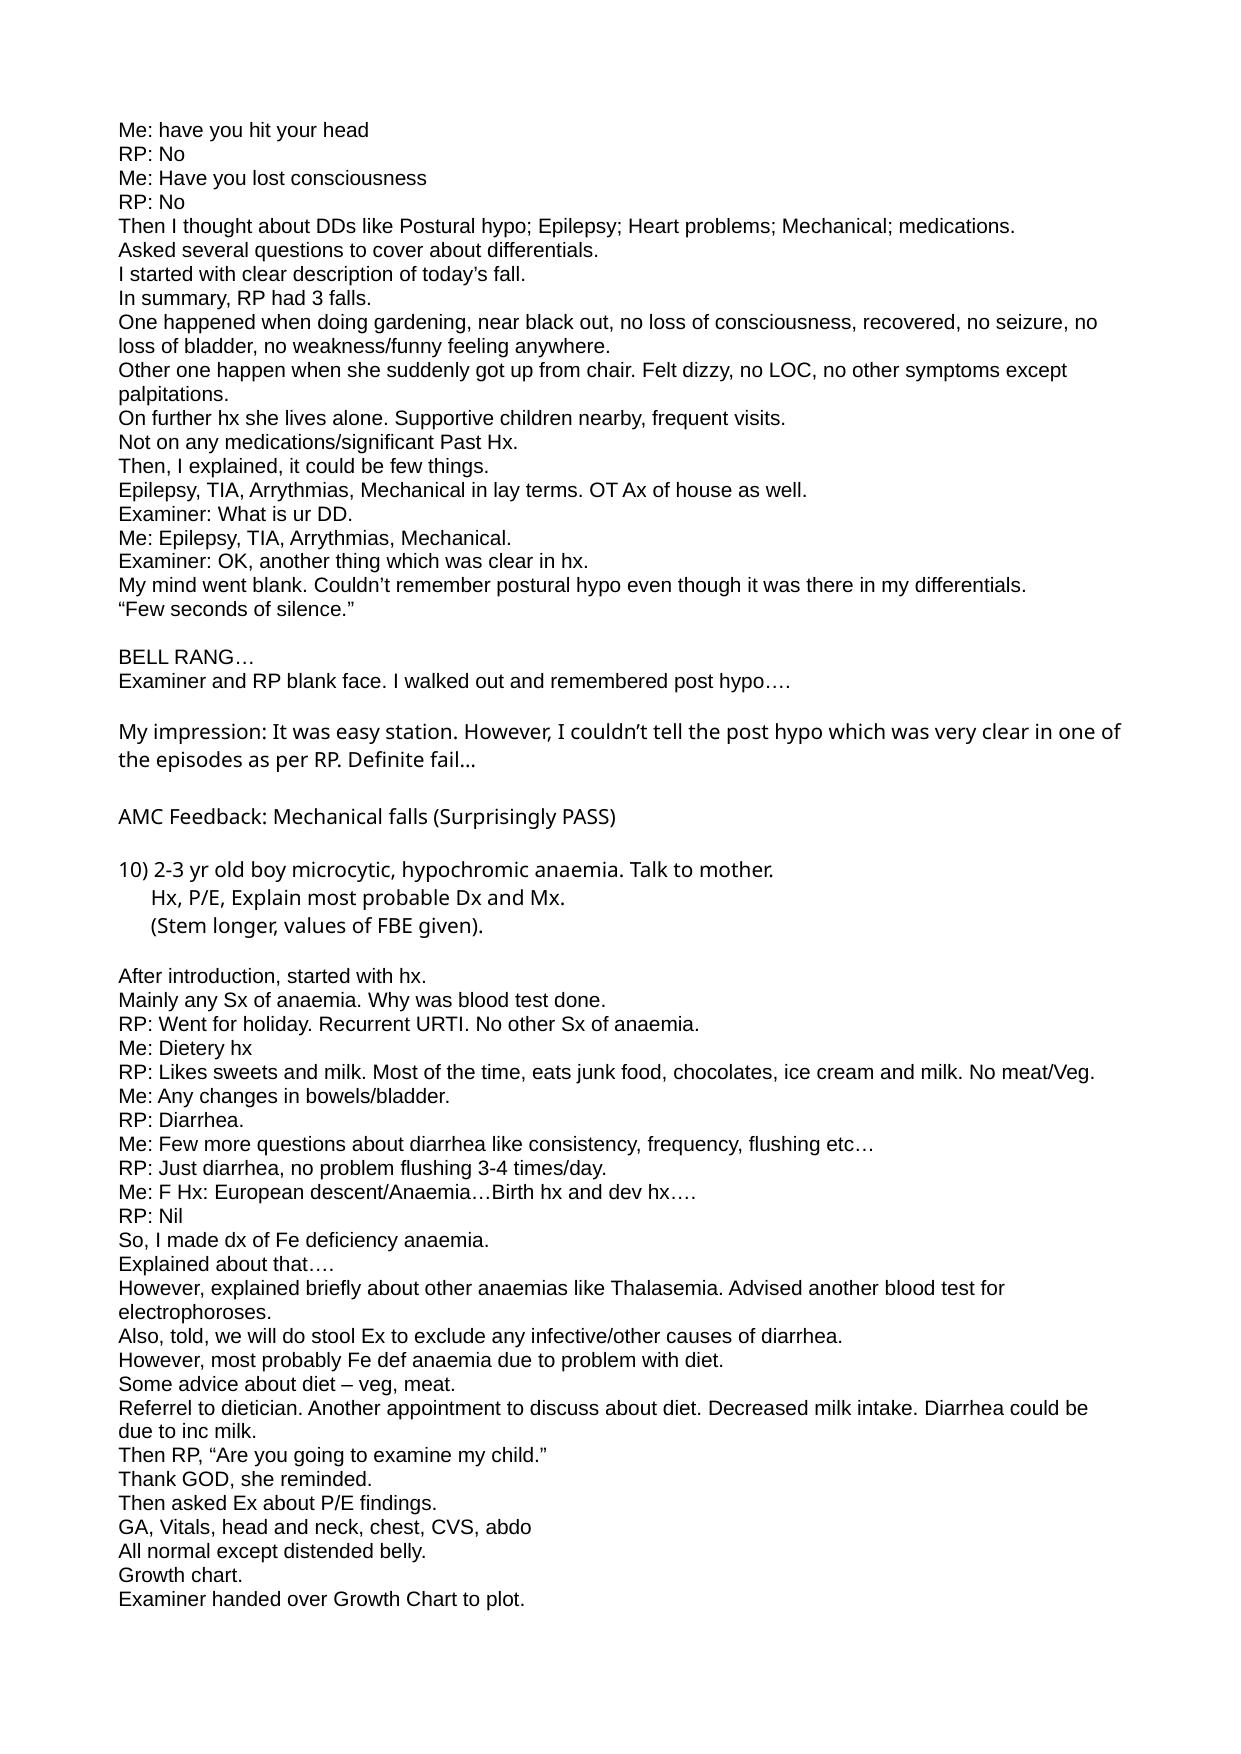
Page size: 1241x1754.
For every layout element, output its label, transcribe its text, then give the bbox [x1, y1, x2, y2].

text Examiner and RP blank face. I walked out and remembered post hypo…. [118, 669, 1122, 693]
text Examiner handed over Growth Chart to plot. [118, 1587, 1122, 1611]
text Then RP, “Are you going to examine my child.” [118, 1443, 1122, 1467]
text Mainly any Sx of anaemia. Why was blood test done. [118, 988, 1122, 1012]
text Examiner: OK, another thing which was clear in hx. [118, 549, 1122, 573]
text RP: Went for holiday. Recurrent URTI. No other Sx of anaemia. [118, 1012, 1122, 1036]
text Hx, P/E, Explain most probable Dx and Mx. [118, 883, 1122, 912]
text Not on any medications/significant Past Hx. [118, 429, 1122, 453]
text After introduction, started with hx. [118, 964, 1122, 988]
text However, most probably Fe def anaemia due to problem with diet. [118, 1347, 1122, 1371]
text Asked several questions to cover about differentials. [118, 238, 1122, 262]
text In summary, RP had 3 falls. [118, 286, 1122, 310]
text Other one happen when she suddenly got up from chair. Felt dizzy, no LOC, no other symptoms except palpitations. [118, 358, 1122, 406]
text GA, Vitals, head and neck, chest, CVS, abdo [118, 1515, 1122, 1539]
text One happened when doing gardening, near black out, no loss of consciousness, recovered, no seizure, no loss of bladder, no weakness/funny feeling anywhere. [118, 310, 1122, 358]
text Then asked Ex about P/E findings. [118, 1491, 1122, 1515]
text Me: Have you lost consciousness [118, 166, 1122, 190]
text Me: Any changes in bowels/bladder. [118, 1084, 1122, 1108]
text BELL RANG… [118, 645, 1122, 669]
text RP: Diarrhea. [118, 1108, 1122, 1132]
text My impression: It was easy station. However, I couldn’t tell the post hypo which was very clear in one of the episodes as per RP. Definite fail… [118, 717, 1122, 774]
text Thank GOD, she reminded. [118, 1467, 1122, 1491]
text Me: F Hx: European descent/Anaemia…Birth hx and dev hx…. [118, 1180, 1122, 1204]
text Me: have you hit your head [118, 118, 1122, 142]
text RP: No [118, 190, 1122, 214]
text Some advice about diet – veg, meat. [118, 1371, 1122, 1395]
text RP: Nil [118, 1204, 1122, 1228]
text Also, told, we will do stool Ex to exclude any infective/other causes of diarrhea. [118, 1323, 1122, 1347]
text AMC Feedback: Mechanical falls (Surprisingly PASS) [118, 802, 1122, 831]
text However, explained briefly about other anaemias like Thalasemia. Advised another blood test for electrophoroses. [118, 1276, 1122, 1323]
text “Few seconds of silence.” [118, 597, 1122, 621]
text Me: Epilepsy, TIA, Arrythmias, Mechanical. [118, 525, 1122, 549]
text RP: Likes sweets and milk. Most of the time, eats junk food, chocolates, ice cream and milk. No meat/Veg. [118, 1060, 1122, 1084]
text Growth chart. [118, 1563, 1122, 1587]
text Examiner: What is ur DD. [118, 501, 1122, 525]
text (Stem longer, values of FBE given). [118, 912, 1122, 940]
text Referrel to dietician. Another appointment to discuss about diet. Decreased milk intake. Diarrhea could be due to inc milk. [118, 1395, 1122, 1443]
text So, I made dx of Fe deficiency anaemia. [118, 1228, 1122, 1252]
text My mind went blank. Couldn’t remember postural hypo even though it was there in my differentials. [118, 573, 1122, 597]
text I started with clear description of today’s fall. [118, 262, 1122, 286]
text Me: Few more questions about diarrhea like consistency, frequency, flushing etc… [118, 1132, 1122, 1156]
text RP: Just diarrhea, no problem flushing 3-4 times/day. [118, 1156, 1122, 1180]
text Then I thought about DDs like Postural hypo; Epilepsy; Heart problems; Mechanical; medications. [118, 214, 1122, 238]
text On further hx she lives alone. Supportive children nearby, frequent visits. [118, 406, 1122, 429]
text All normal except distended belly. [118, 1539, 1122, 1563]
text Epilepsy, TIA, Arrythmias, Mechanical in lay terms. OT Ax of house as well. [118, 477, 1122, 501]
text Then, I explained, it could be few things. [118, 453, 1122, 477]
text Me: Dietery hx [118, 1036, 1122, 1060]
text 10) 2-3 yr old boy microcytic, hypochromic anaemia. Talk to mother. [118, 855, 1122, 883]
text RP: No [118, 142, 1122, 166]
text Explained about that…. [118, 1252, 1122, 1276]
